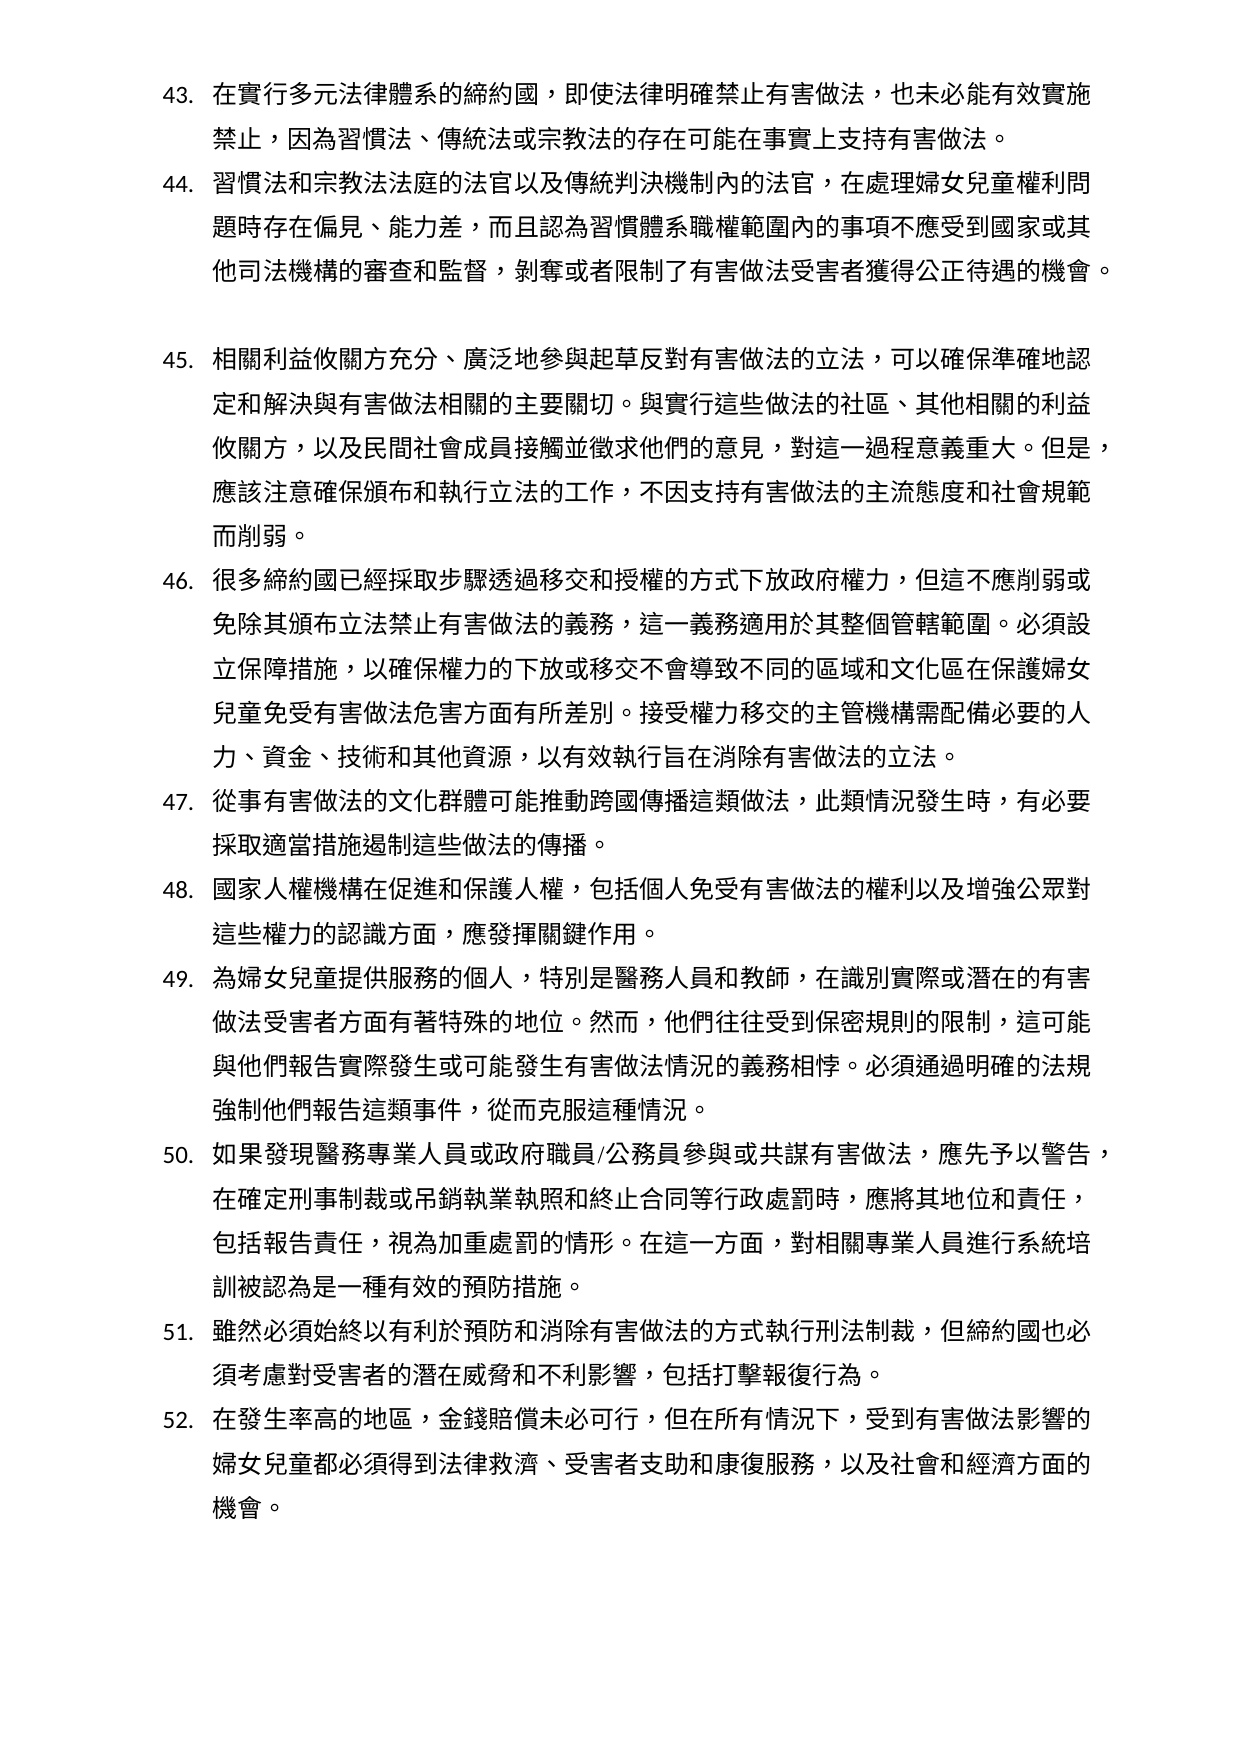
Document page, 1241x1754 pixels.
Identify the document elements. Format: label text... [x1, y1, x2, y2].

list 從事有害做法的文化群體可能推動跨國傳播這類做法，此類情況發生時，有必要採取適當措施遏制這些做法的傳播。 [162, 782, 1092, 862]
list 在發生率高的地區，金錢賠償未必可行，但在所有情況下，受到有害做法影響的婦女兒童都必須得到法律救濟、受害者支助和康復服務，以及社會和經濟方面的機會。 [162, 1400, 1092, 1524]
list 相關利益攸關方充分、廣泛地參與起草反對有害做法的立法，可以確保準確地認定和解決與有害做法相關的主要關切。與實行這些做法的社區、其他相關的利益攸關方，以及民間社會成員接觸並徵求他們的意見，對這一過程意義重大。但是，應該注意確保頒布和執行立法的工作，不因支持有害做法的主流態度和社會規範而削弱。 [162, 340, 1092, 553]
list 為婦女兒童提供服務的個人，特別是醫務人員和教師，在識別實際或潛在的有害做法受害者方面有著特殊的地位。然而，他們往往受到保密規則的限制，這可能與他們報告實際發生或可能發生有害做法情況的義務相悖。必須通過明確的法規強制他們報告這類事件，從而克服這種情況。 [162, 958, 1092, 1127]
list 如果發現醫務專業人員或政府職員/公務員參與或共謀有害做法，應先予以警告，在確定刑事制裁或吊銷執業執照和終止合同等行政處罰時，應將其地位和責任，包括報告責任，視為加重處罰的情形。在這一方面，對相關專業人員進行系統培訓被認為是一種有效的預防措施。 [162, 1135, 1092, 1304]
list 習慣法和宗教法法庭的法官以及傳統判決機制內的法官，在處理婦女兒童權利問題時存在偏見、能力差，而且認為習慣體系職權範圍內的事項不應受到國家或其他司法機構的審查和監督，剝奪或者限制了有害做法受害者獲得公正待遇的機會。 [162, 163, 1092, 332]
list 雖然必須始終以有利於預防和消除有害做法的方式執行刑法制裁，但締約國也必須考慮對受害者的潛在威脅和不利影響，包括打擊報復行為。 [162, 1312, 1092, 1392]
list 很多締約國已經採取步驟透過移交和授權的方式下放政府權力，但這不應削弱或免除其頒布立法禁止有害做法的義務，這一義務適用於其整個管轄範圍。必須設立保障措施，以確保權力的下放或移交不會導致不同的區域和文化區在保護婦女兒童免受有害做法危害方面有所差別。接受權力移交的主管機構需配備必要的人力、資金、技術和其他資源，以有效執行旨在消除有害做法的立法。 [162, 561, 1092, 774]
list 國家人權機構在促進和保護人權，包括個人免受有害做法的權利以及增強公眾對這些權力的認識方面，應發揮關鍵作用。 [162, 870, 1092, 950]
list 在實行多元法律體系的締約國，即使法律明確禁止有害做法，也未必能有效實施禁止，因為習慣法、傳統法或宗教法的存在可能在事實上支持有害做法。 [162, 75, 1092, 155]
